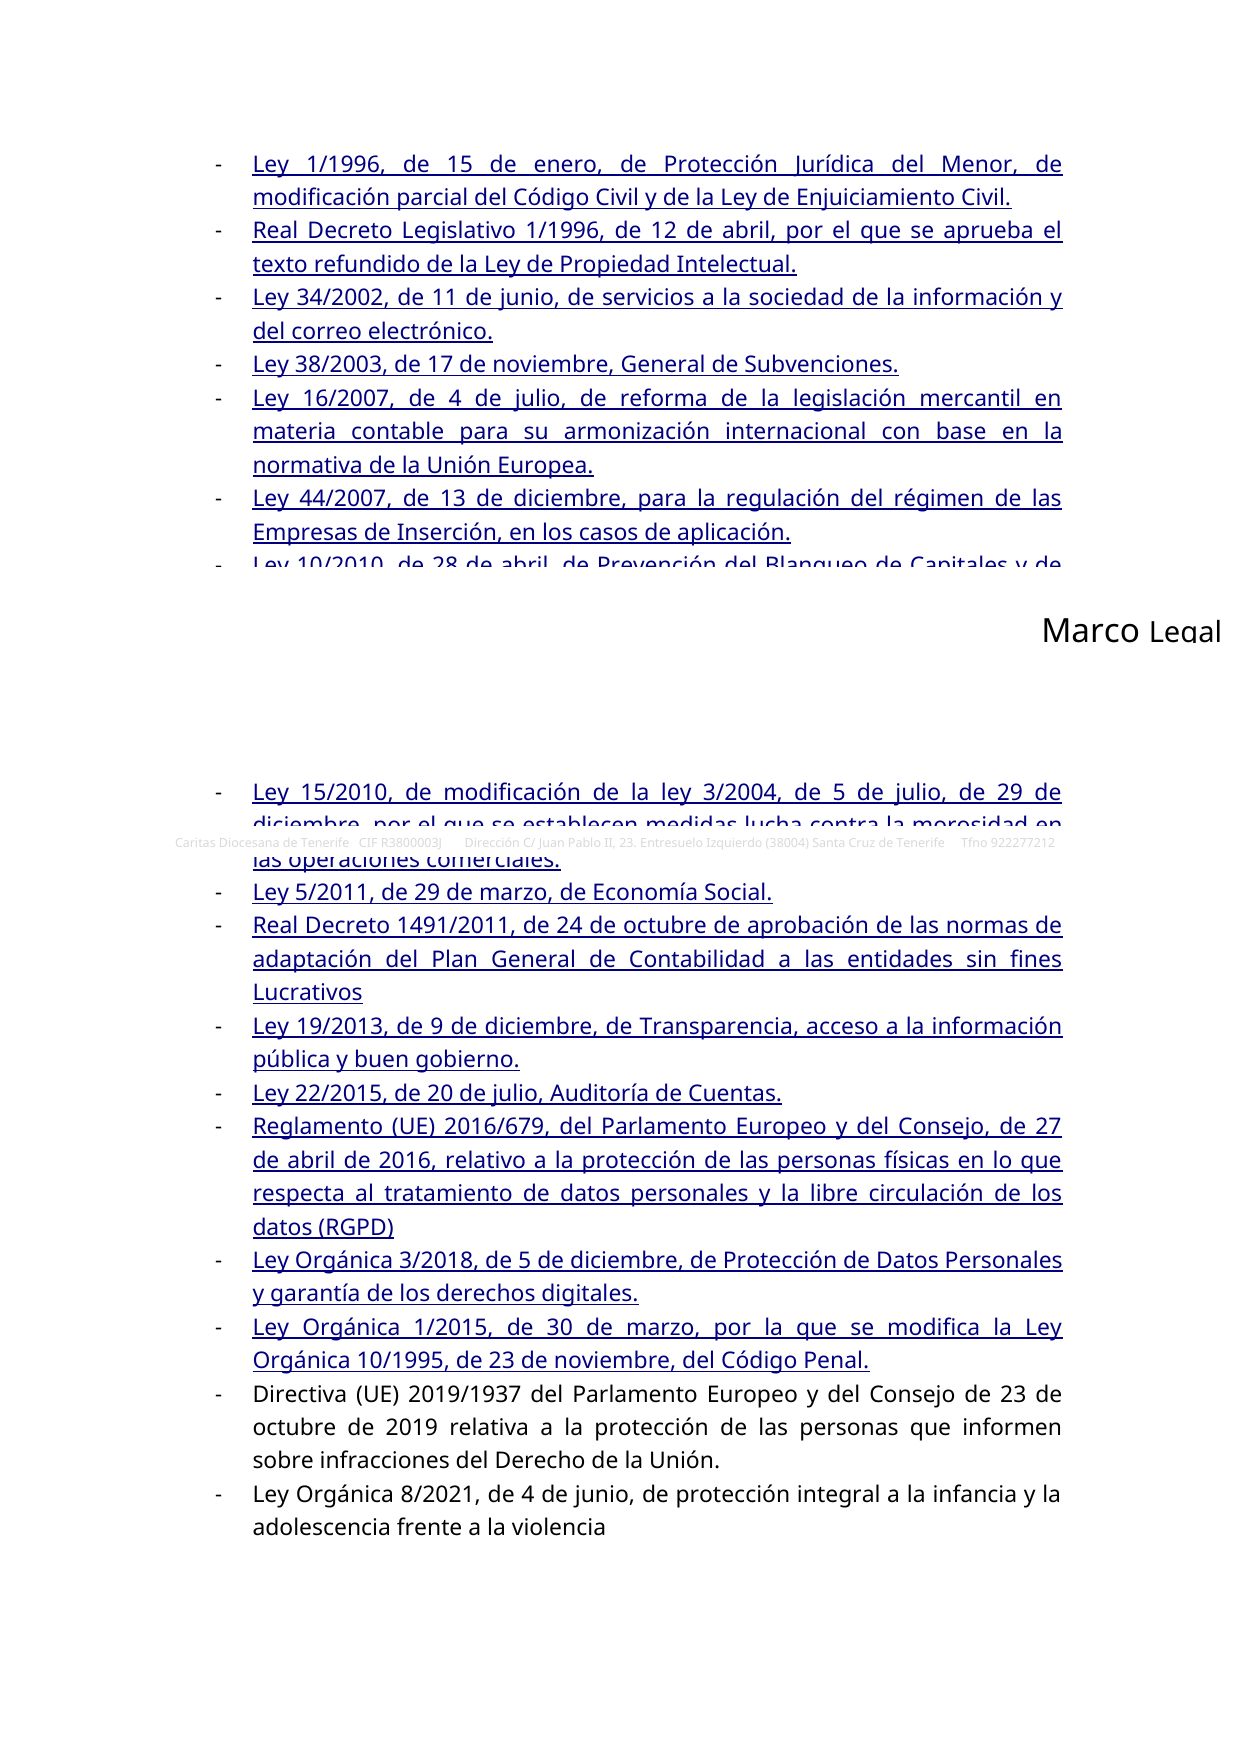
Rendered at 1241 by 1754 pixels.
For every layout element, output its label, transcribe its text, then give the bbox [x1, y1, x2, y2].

list Real Decreto Legislativo 1/1996, de 12 de abril, por el que se aprueba el texto refundido de la Ley de Propiedad Intelectual. [215, 214, 1063, 279]
list Ley 15/2010, de modificación de la ley 3/2004, de 5 de julio, de 29 de diciembre, por el que se establecen medidas lucha contra la morosidad en las operaciones comerciales. [215, 776, 1063, 826]
list Ley Orgánica 3/2018, de 5 de diciembre, de Protección de Datos Personales y garantía de los derechos digitales. [215, 1244, 1063, 1308]
list Ley Orgánica 1/2015, de 30 de marzo, por la que se modifica la Ley Orgánica 10/1995, de 23 de noviembre, del Código Penal. [215, 1311, 1063, 1375]
list Ley 38/2003, de 17 de noviembre, General de Subvenciones. [215, 348, 1063, 379]
list Ley 10/2010, de 28 de abril, de Prevención del Blanqueo de Capitales y de la Financiación del Terrorismo [215, 549, 1063, 567]
list Reglamento (UE) 2016/679, del Parlamento Europeo y del Consejo, de 27 de abril de 2016, relativo a la protección de las personas físicas en lo que respecta al tratamiento de datos personales y la libre circulación de los datos (RGPD) [215, 1110, 1063, 1242]
list Ley Orgánica 8/2021, de 4 de junio, de protección integral a la infancia y la adolescencia frente a la violencia [215, 1478, 1063, 1543]
list Ley 16/2007, de 4 de julio, de reforma de la legislación mercantil en materia contable para su armonización internacional con base en la normativa de la Unión Europea. [215, 382, 1063, 480]
list Ley 34/2002, de 11 de junio, de servicios a la sociedad de la información y del correo electrónico. [215, 281, 1063, 346]
list Ley 15/2010, de modificación de la ley 3/2004, de 5 de julio, de 29 de diciembre, por el que se establecen medidas lucha contra la morosidad en las operaciones comerciales. [215, 857, 1063, 874]
list Ley 5/2011, de 29 de marzo, de Economía Social. [215, 876, 1063, 907]
list Ley 22/2015, de 20 de julio, Auditoría de Cuentas. [215, 1077, 1063, 1108]
text Caritas Diocesana de Tenerife CIF R3800003J Dirección C/ Juan Pablo II, 23. Entresuelo Izquierdo (38004) Santa Cruz de Tenerife Tfno 922277212 [15, 834, 1225, 850]
text Marco Legal [1038, 607, 1225, 643]
list Directiva (UE) 2019/1937 del Parlamento Europeo y del Consejo de 23 de octubre de 2019 relativa a la protección de las personas que informen sobre infracciones del Derecho de la Unión. [215, 1378, 1063, 1476]
list Ley 44/2007, de 13 de diciembre, para la regulación del régimen de las Empresas de Inserción, en los casos de aplicación. [215, 482, 1063, 547]
list Ley 19/2013, de 9 de diciembre, de Transparencia, acceso a la información pública y buen gobierno. [215, 1010, 1063, 1074]
list Real Decreto 1491/2011, de 24 de octubre de aprobación de las normas de adaptación del Plan General de Contabilidad a las entidades sin fines Lucrativos [215, 909, 1063, 1008]
list Ley 1/1996, de 15 de enero, de Protección Jurídica del Menor, de modificación parcial del Código Civil y de la Ley de Enjuiciamiento Civil. [215, 148, 1063, 212]
